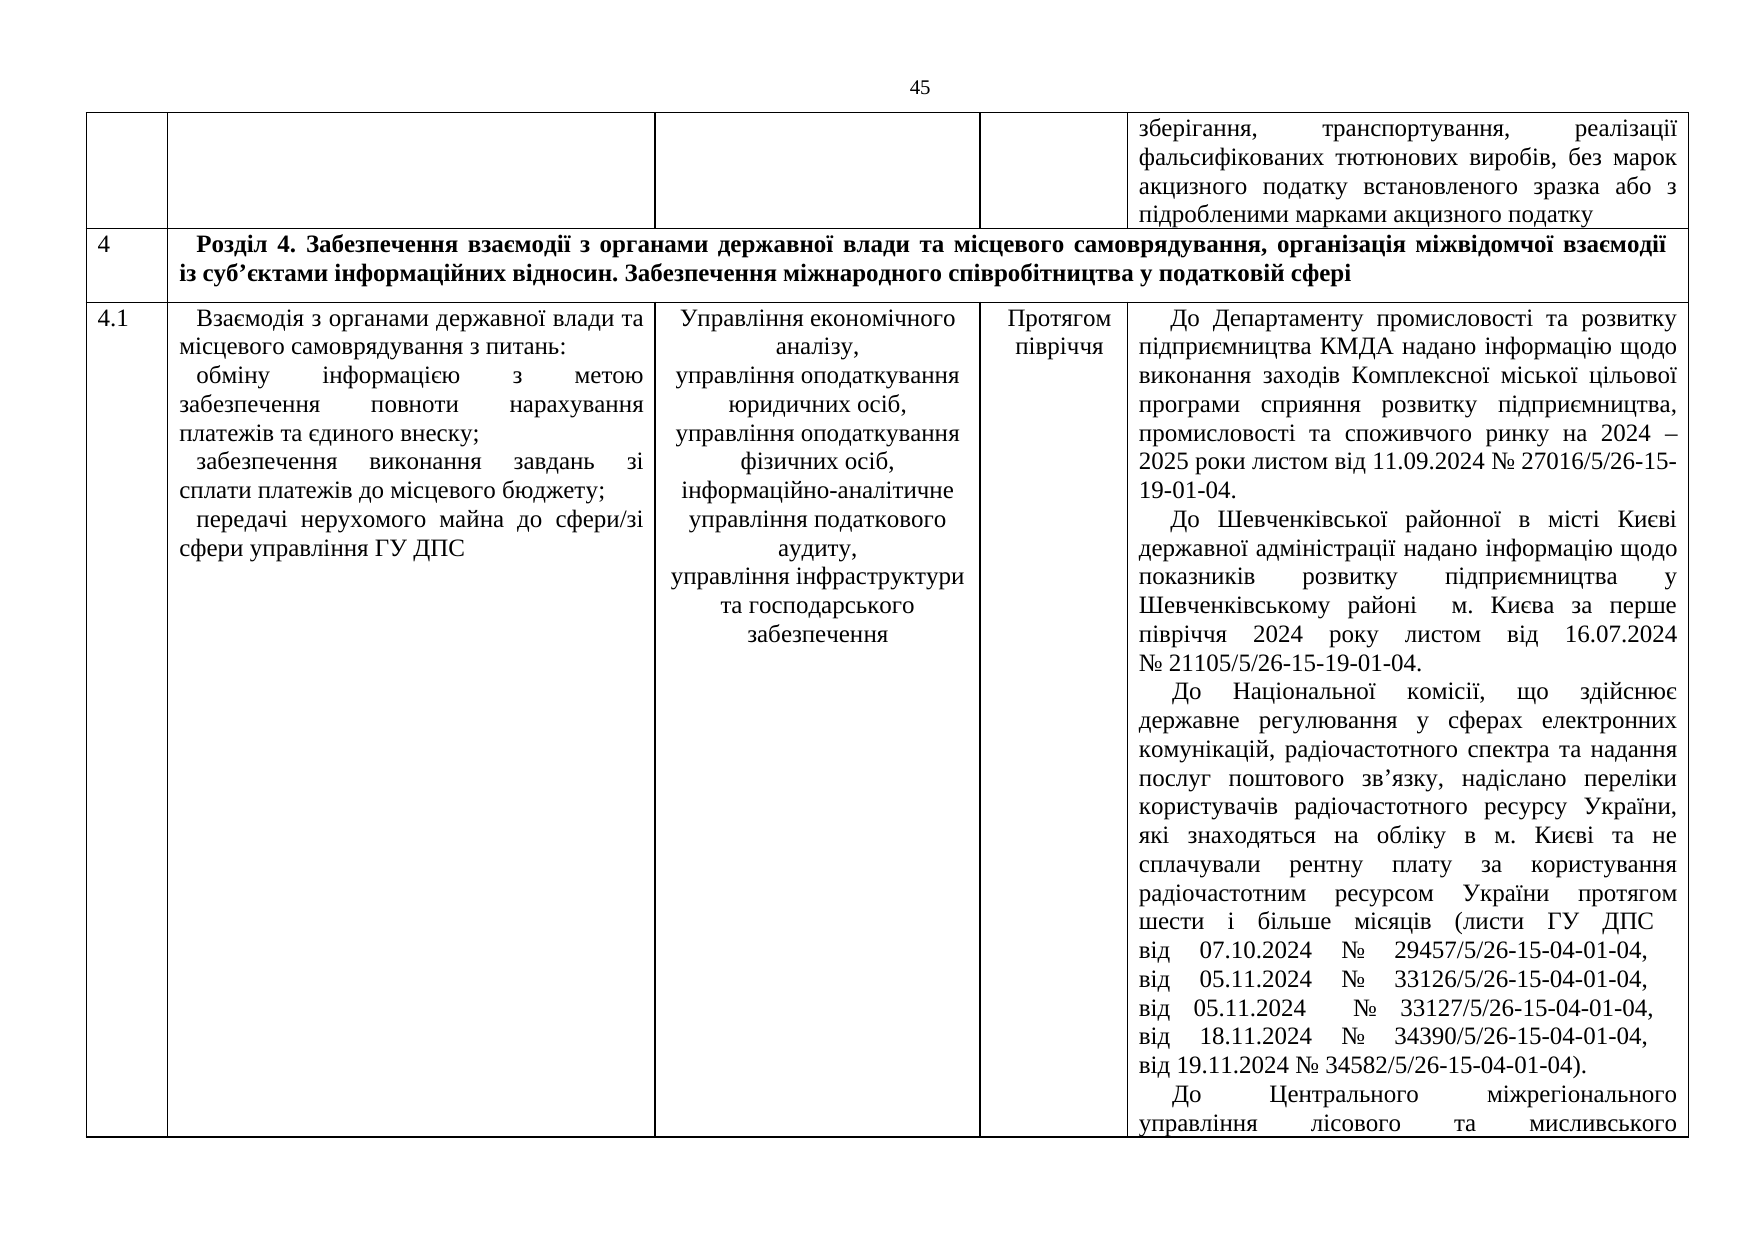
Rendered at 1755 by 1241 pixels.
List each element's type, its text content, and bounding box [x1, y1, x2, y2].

table_cell 4 [87, 229, 167, 302]
table_cell [656, 113, 979, 228]
table_cell Взаємодія з органами державної влади та місцевого самоврядування з питань: обміну інформацією з метою забезпечення повноти нарахування платежів та єдиного внеску; забезпечення виконання завдань зі сплати платежів до місцевого бюджету; передачі нерухомого майна до сфери/зі сфери управління ГУ ДПС [168, 303, 654, 1136]
table_cell Протягом півріччя [981, 303, 1127, 1136]
table_cell 4.1 [87, 303, 167, 1136]
table_cell Розділ 4. Забезпечення взаємодії з органами державної влади та місцевого самоврядування, організація міжвідомчої взаємодії із суб’єктами інформаційних відносин. Забезпечення міжнародного співробітництва у податковій сфері [168, 229, 1688, 302]
table_cell [168, 113, 654, 228]
table_cell зберігання, транспортування, реалізації фальсифікованих тютюнових виробів, без марок акцизного податку встановленого зразка або з підробленими марками акцизного податку [1128, 113, 1688, 228]
table_cell Управління економічного аналізу, управління оподаткування юридичних осіб, управління оподаткування фізичних осіб, інформаційно-аналітичне управління податкового аудиту, управління інфраструктури та господарського забезпечення [656, 303, 979, 1136]
table_cell До Департаменту промисловості та розвитку підприємництва КМДА надано інформацію щодо виконання заходів Комплексної міської цільової програми сприяння розвитку підприємництва, промисловості та споживчого ринку на 2024 – 2025 роки листом від 11.09.2024 № 27016/5/26-15-19-01-04. До Шевченківської районної в місті Києві державної адміністрації надано інформацію щодо показників розвитку підприємництва у Шевченківському районі м. Києва за перше півріччя 2024 року листом від 16.07.2024 № 21105/5/26-15-19-01-04. До Національної комісії, що здійснює державне регулювання у сферах електронних комунікацій, радіочастотного спектра та надання послуг поштового зв’язку, надіслано переліки користувачів радіочастотного ресурсу України, які знаходяться на обліку в м. Києві та не сплачували рентну плату за користування радіочастотним ресурсом України протягом шести і більше місяців (листи ГУ ДПС від 07.10.2024 № 29457/5/26-15-04-01-04, від 05.11.2024 № 33126/5/26-15-04-01-04, від 05.11.2024 № 33127/5/26-15-04-01-04, від 18.11.2024 № 34390/5/26-15-04-01-04, від 19.11.2024 № 34582/5/26-15-04-01-04). До Центрального міжрегіонального управління лісового та мисливського [1128, 303, 1688, 1136]
table_cell [87, 113, 167, 228]
table_cell [981, 113, 1127, 228]
